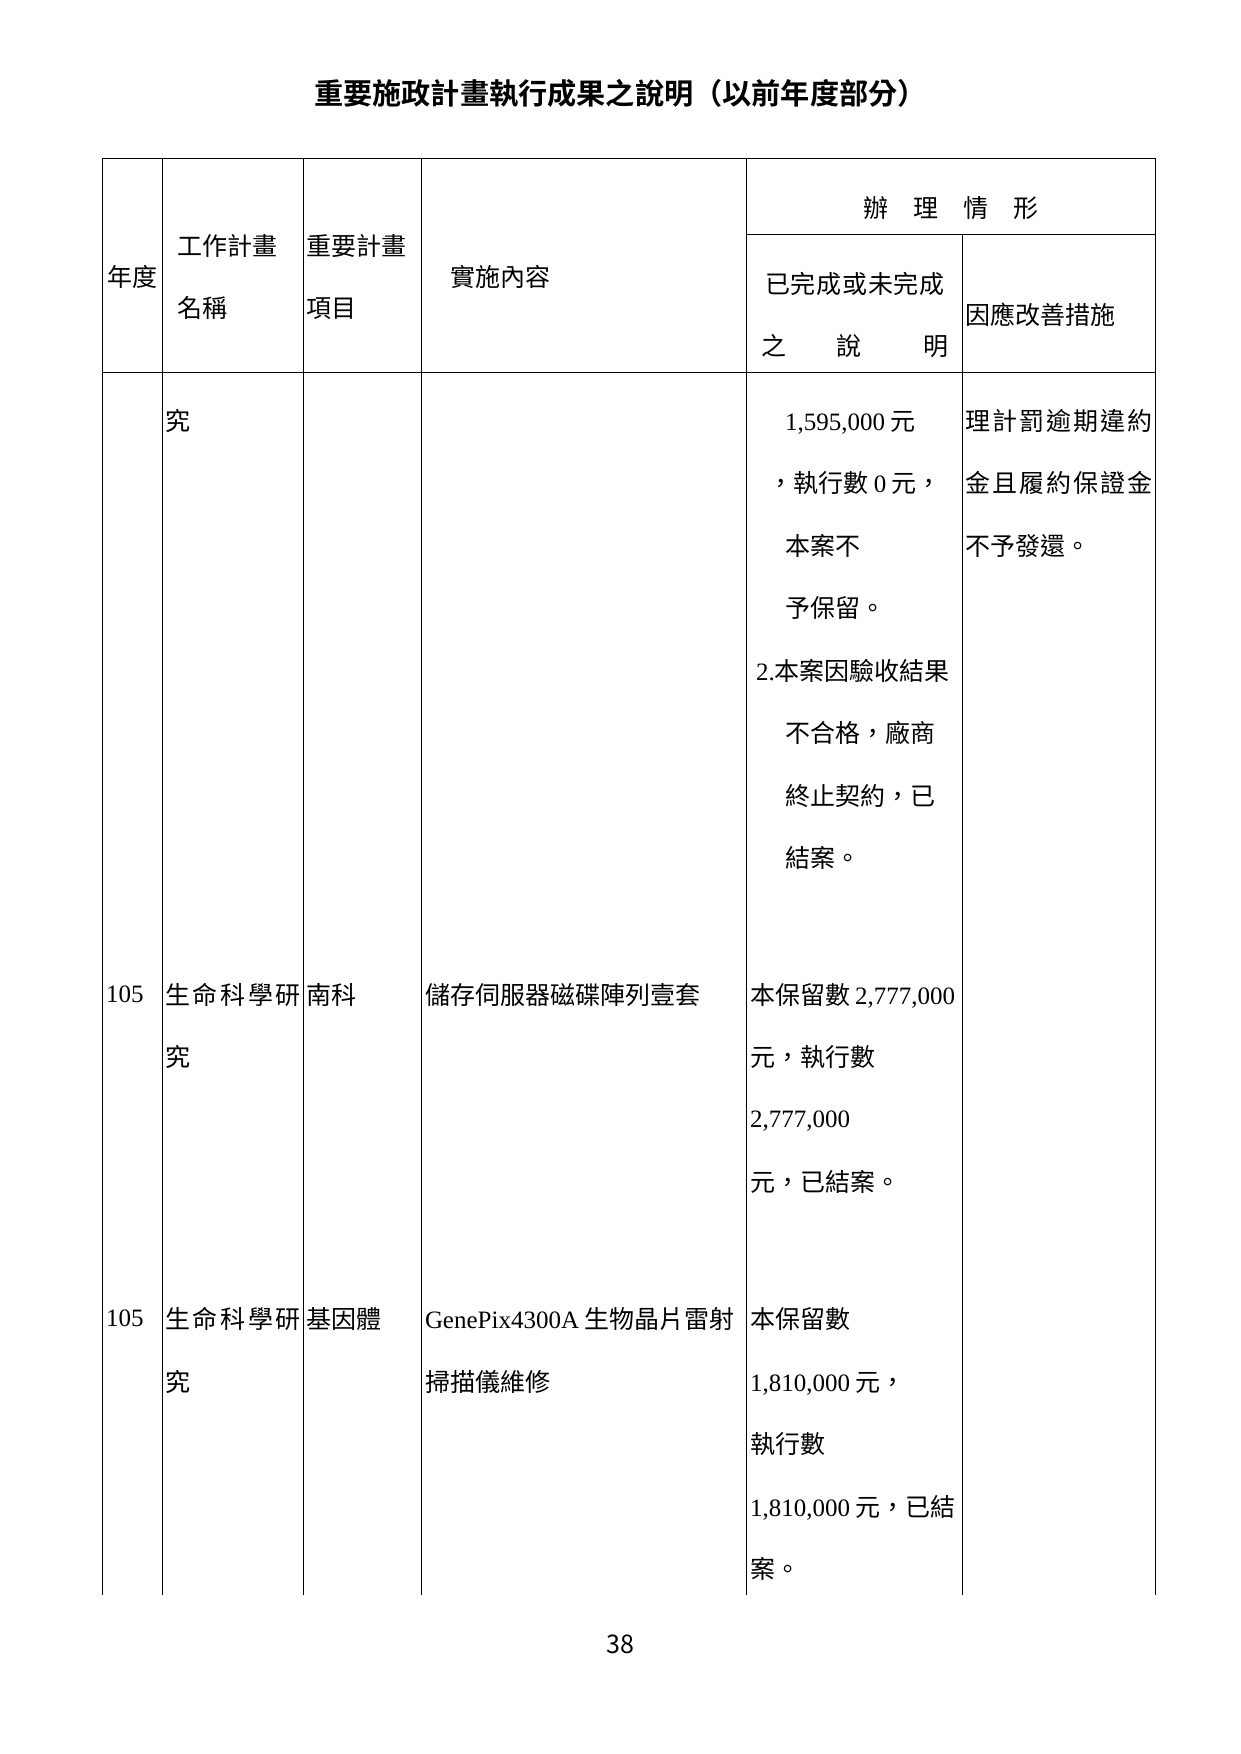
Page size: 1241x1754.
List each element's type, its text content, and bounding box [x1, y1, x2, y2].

table_cell [304, 373, 421, 946]
table_cell 105 [103, 1270, 162, 1595]
table_header 年度 [103, 159, 162, 372]
table_cell [422, 373, 746, 946]
table_cell 105 [103, 946, 162, 1270]
table_cell 生命科學研究 [163, 1270, 303, 1595]
table_cell [103, 373, 162, 946]
table_cell 生命科學研究 [163, 946, 303, 1270]
table_header 重要計畫項目 [304, 159, 421, 372]
table_cell 儲存伺服器磁碟陣列壹套 [422, 946, 746, 1270]
table_cell 1,595,000元 ，執行數0元，本案不 予保留。 2.本案因驗收結果不合格，廠商終止契約，已結案。 [747, 373, 962, 946]
table_cell [963, 946, 1155, 1270]
table_header 辦理情形 [747, 159, 1155, 234]
table_cell 本保留數 1,810,000元， 執行數 1,810,000元，已結案。 [747, 1270, 962, 1595]
table_cell GenePix4300A生物晶片雷射掃描儀維修 [422, 1270, 746, 1595]
table_cell [963, 1270, 1155, 1595]
table_cell 已完成或未完成 之 說 明 [747, 235, 962, 372]
table_cell 基因體 [304, 1270, 421, 1595]
table_cell 究 [163, 373, 303, 946]
table_cell 因應改善措施 [963, 235, 1155, 372]
table_cell 本保留數2,777,000元，執行數2,777,000 元，已結案。 [747, 946, 962, 1270]
table_header 實施內容 [422, 159, 746, 372]
table_cell 理計罰逾期違約金且履約保證金不予發還。 [963, 373, 1155, 946]
table_cell 南科 [304, 946, 421, 1270]
table_header 工作計畫 名稱 [163, 159, 303, 372]
